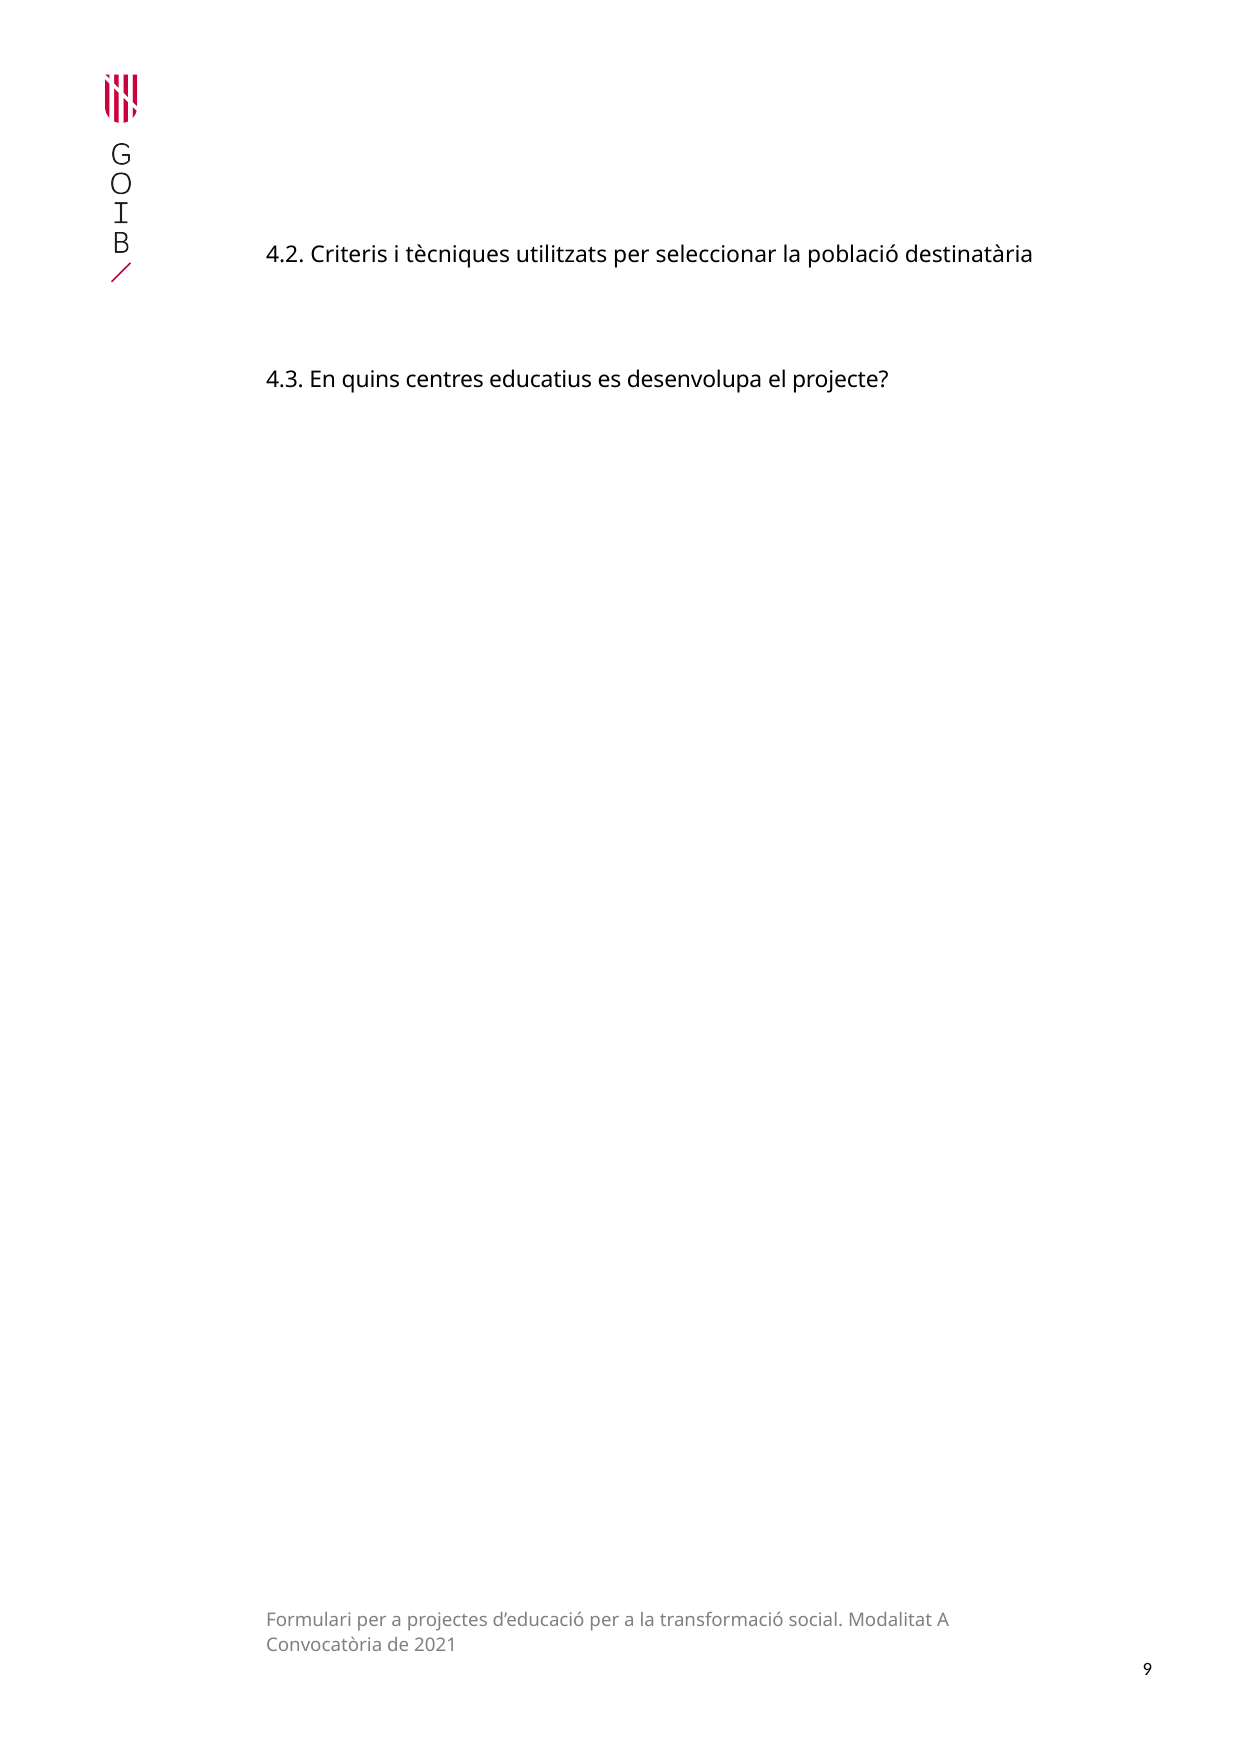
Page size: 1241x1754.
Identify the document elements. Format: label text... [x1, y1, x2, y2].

text 4.2. Criteris i tècniques utilitzats per seleccionar la població destinatària [266, 238, 1152, 269]
picture [76, 51, 166, 313]
text 4.3. En quins centres educatius es desenvolupa el projecte? [266, 363, 1152, 394]
